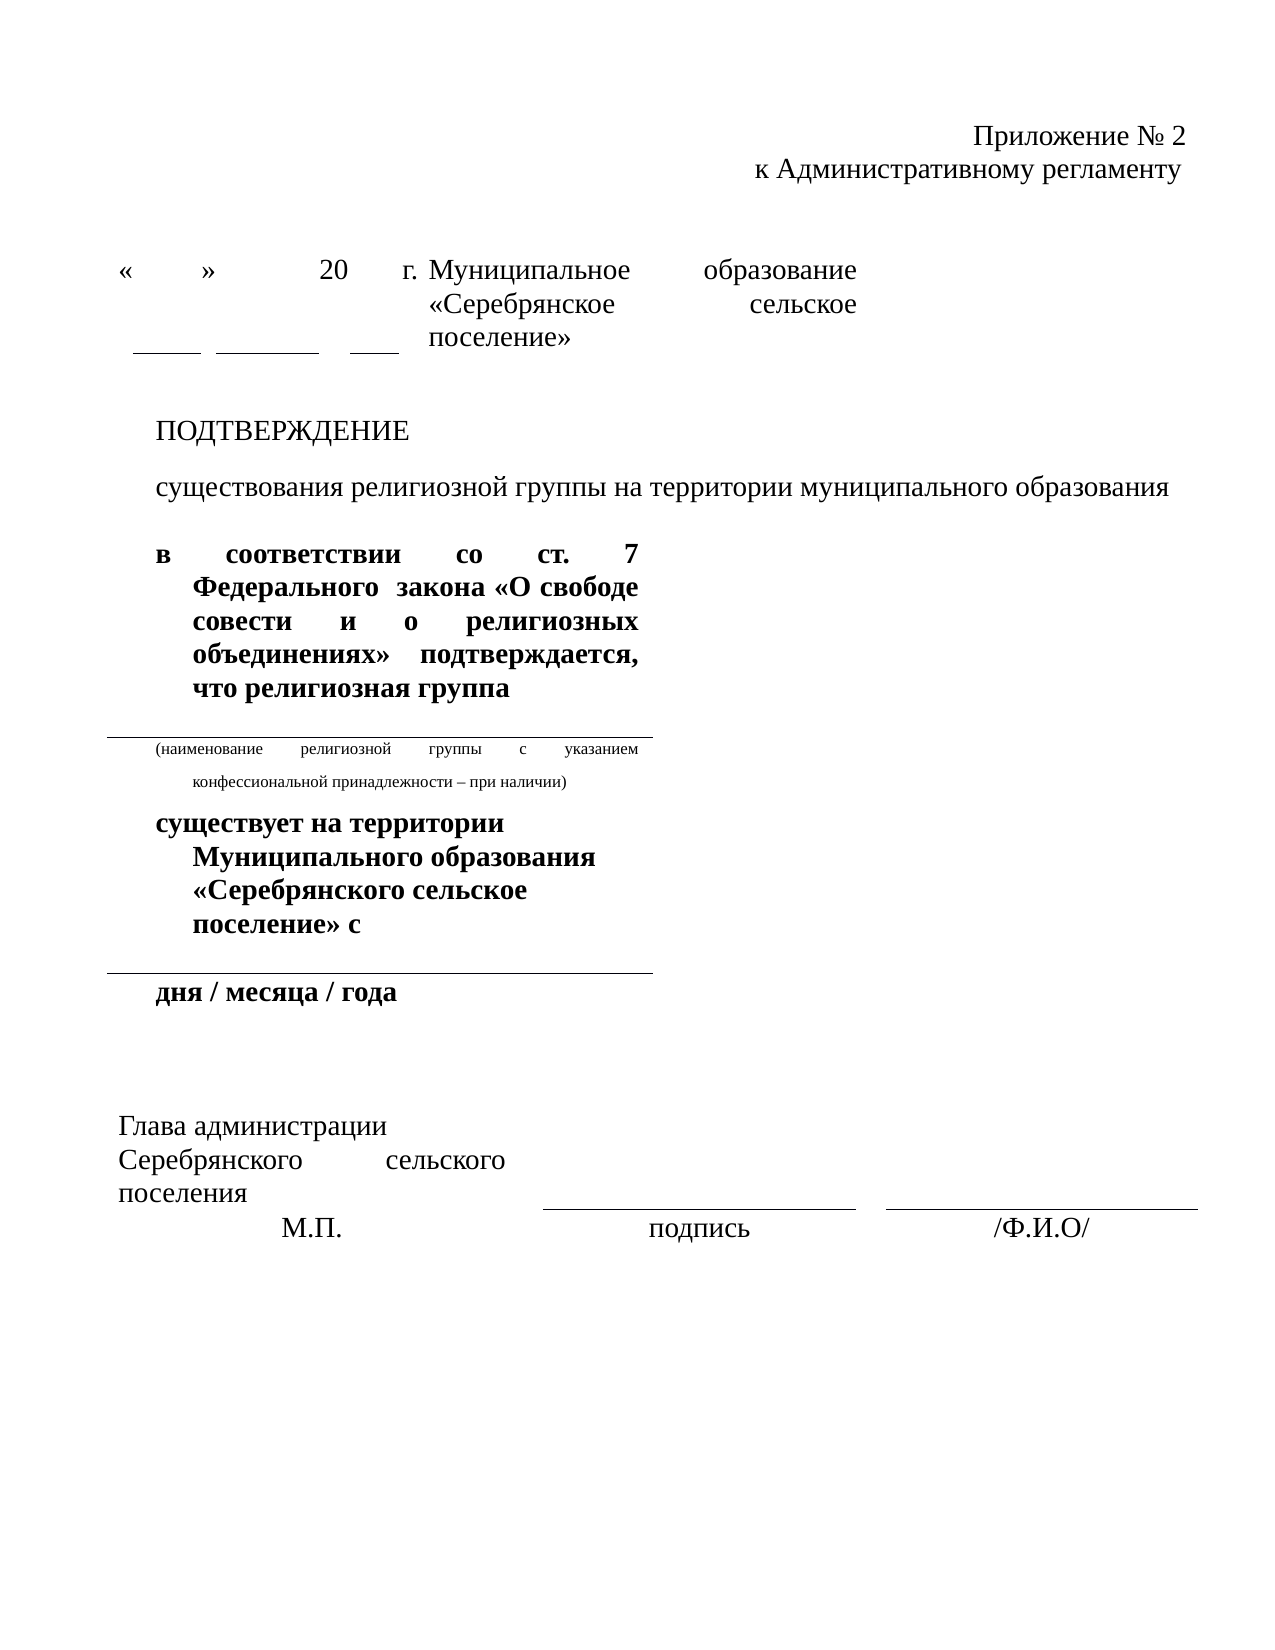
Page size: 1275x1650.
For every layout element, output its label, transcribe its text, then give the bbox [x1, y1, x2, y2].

text ПОДТВЕРЖДЕНИЕ [329, 421, 1184, 445]
table_cell [107, 940, 155, 973]
text ПОДТВЕРЖДЕНИЕ [304, 421, 319, 439]
table_header [216, 252, 319, 353]
table_cell подпись [543, 1210, 856, 1243]
table_cell [107, 704, 155, 737]
table_header [886, 1108, 1198, 1209]
text Приложение № 2 [718, 118, 1186, 152]
table_cell [653, 973, 1198, 1008]
table_cell [517, 1209, 543, 1243]
table_cell [653, 805, 1198, 939]
text существования религиозной группы на территории муниципального образования [155, 469, 1184, 502]
table_header [517, 1108, 543, 1209]
table_cell (наименование религиозной группы с указанием конфессиональной принадлежности – при наличии) [107, 738, 155, 805]
table_cell [856, 1209, 886, 1243]
table_cell /Ф.И.О/ [886, 1210, 1198, 1243]
table_header [133, 252, 201, 353]
table_header [350, 252, 399, 353]
table_cell дня / месяца / года [107, 974, 155, 1008]
table_cell [653, 737, 1198, 805]
table_header [543, 1108, 856, 1209]
text ПОДТВЕРЖДЕНИЕ [155, 421, 203, 445]
table_header [856, 1108, 886, 1209]
text ПОДТВЕРЖДЕНИЕ [213, 421, 312, 445]
table_cell [639, 704, 652, 737]
table_cell [1184, 940, 1198, 973]
table_cell [639, 940, 652, 973]
table_cell [653, 940, 701, 973]
table_header » [201, 252, 216, 353]
table_header « [118, 252, 133, 353]
table_cell [653, 704, 1198, 737]
table_header Глава администрации Серебрянского сельского поселения [107, 1108, 517, 1209]
table_cell существует на территории Муниципального образования «Серебрянского сельское поселение» с [107, 805, 155, 939]
table_cell дня / месяца / года [639, 974, 652, 1008]
table_header Муниципальное образование «Серебрянское сельское поселение» [428, 252, 857, 353]
text к Административному регламенту [718, 152, 1186, 185]
table_header [653, 536, 1198, 704]
table_header г. [399, 252, 428, 353]
table_header в соответствии со ст. 7 Федерального закона «О свободе совести и о религиозных объединениях» подтверждается, что религиозная группа [107, 536, 155, 704]
table_cell М.П. [107, 1209, 517, 1243]
table_header 20 [319, 252, 350, 353]
